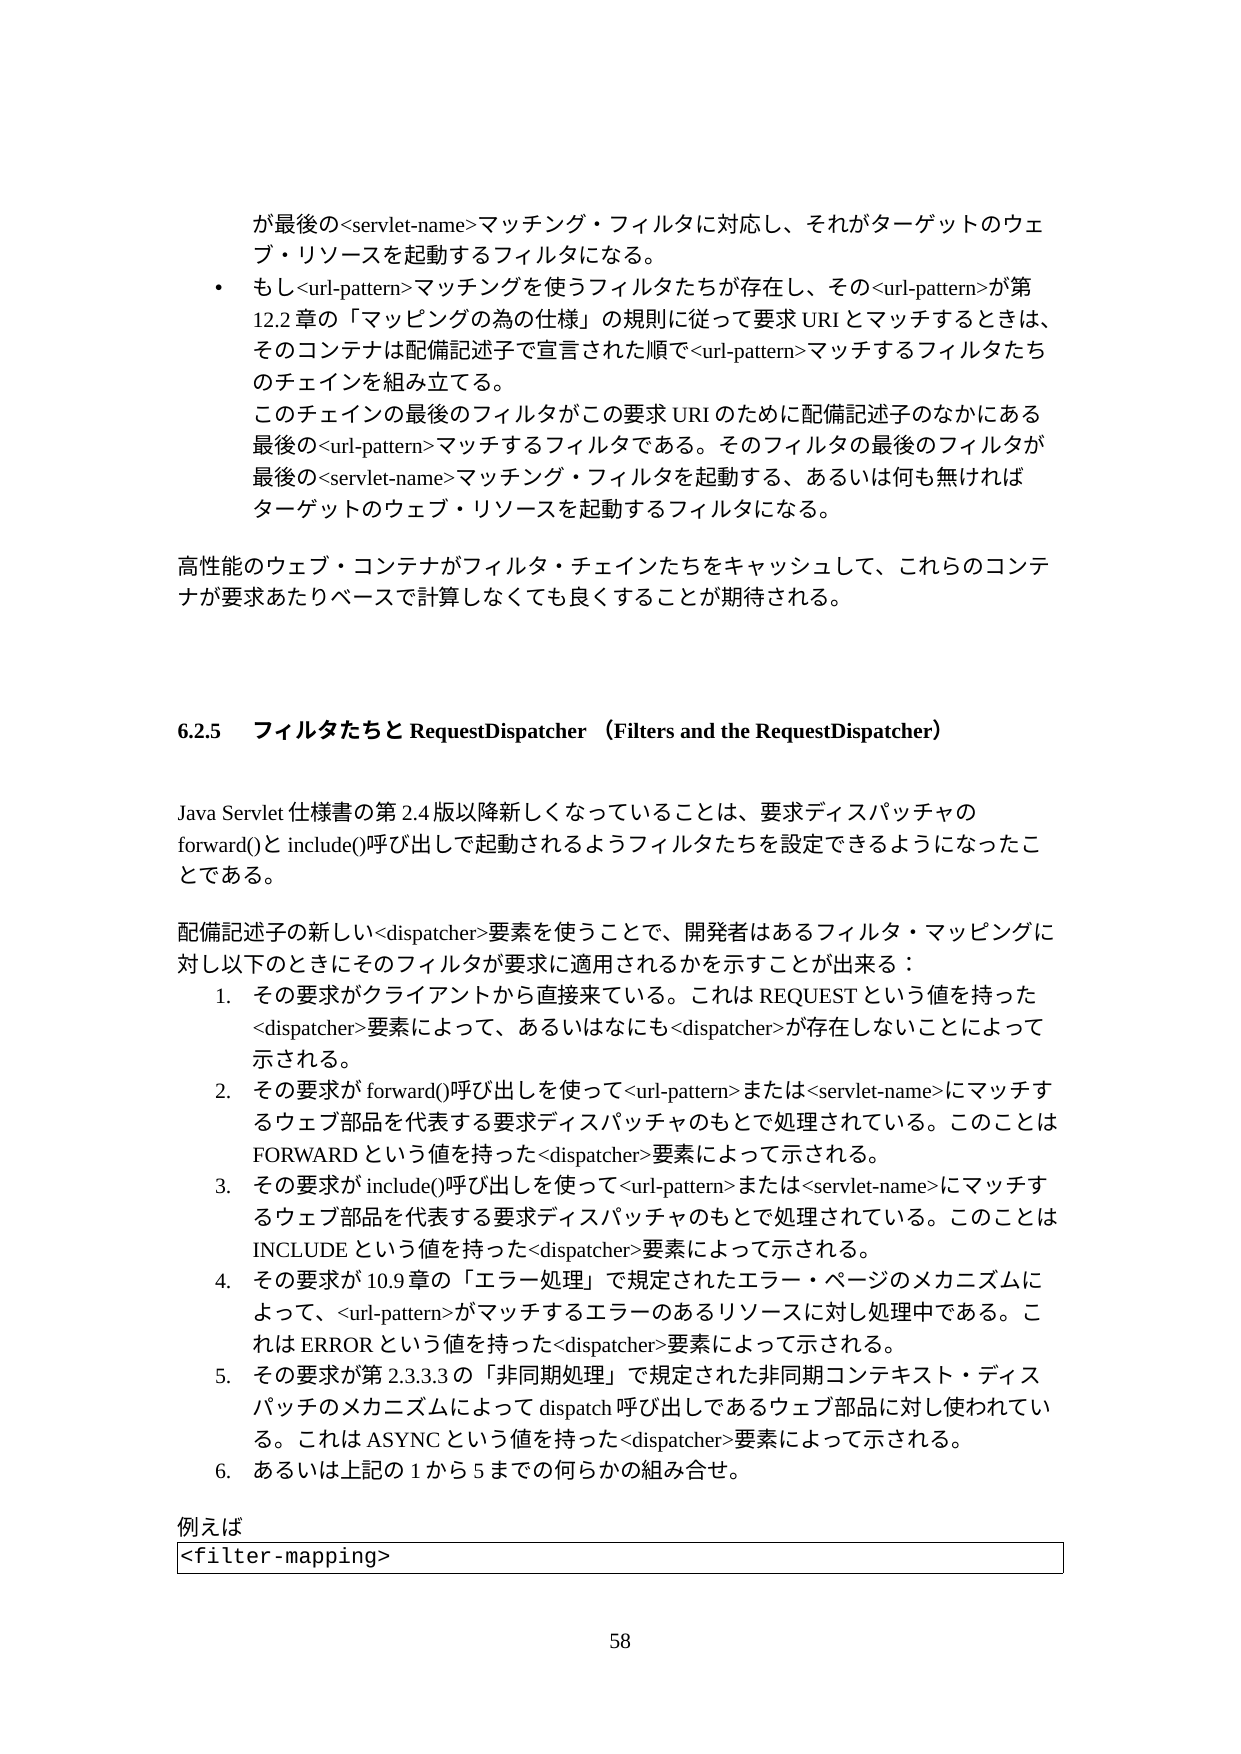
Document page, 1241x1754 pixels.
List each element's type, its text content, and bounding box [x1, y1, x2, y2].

list あるいは上記の1から5までの何らかの組み合せ。 [215, 1453, 1063, 1485]
list その要求がクライアントから直接来ている。これはREQUESTという値を持った<dispatcher>要素によって、あるいはなにも<dispatcher>が存在しないことによって示される。 [215, 978, 1063, 1073]
text 配備記述子の新しい<dispatcher>要素を使うことで、開発者はあるフィルタ・マッピングに対し以下のときにそのフィルタが要求に適用されるかを示すことが出来る： [177, 915, 1063, 978]
list もし<url-pattern>マッチングを使うフィルタたちが存在し、その<url-pattern>が第12.2章の「マッピングの為の仕様」の規則に従って要求URIとマッチするときは、そのコンテナは配備記述子で宣言された順で<url-pattern>マッチするフィルタたちのチェインを組み立てる。 [215, 270, 1063, 397]
list が最後の<servlet-name>マッチング・フィルタに対応し、それがターゲットのウェブ・リソースを起動するフィルタになる。 [215, 207, 1063, 270]
subtitle フィルタたちとRequestDispatcher （Filters and the RequestDispatcher） [177, 713, 1063, 744]
list その要求が10.9章の「エラー処理」で規定されたエラー・ページのメカニズムによって、<url-pattern>がマッチするエラーのあるリソースに対し処理中である。これはERRORという値を持った<dispatcher>要素によって示される。 [215, 1263, 1063, 1358]
text Java Servlet仕様書の第2.4版以降新しくなっていることは、要求ディスパッチャのforward()とinclude()呼び出しで起動されるようフィルタたちを設定できるようになったことである。 [177, 795, 1063, 890]
text <filter-mapping> [178, 1543, 1063, 1573]
list その要求が第2.3.3.3の「非同期処理」で規定された非同期コンテキスト・ディスパッチのメカニズムによってdispatch呼び出しであるウェブ部品に対し使われている。これはASYNCという値を持った<dispatcher>要素によって示される。 [215, 1358, 1063, 1453]
text 高性能のウェブ・コンテナがフィルタ・チェインたちをキャッシュして、これらのコンテナが要求あたりベースで計算しなくても良くすることが期待される。 [177, 549, 1063, 612]
list その要求がforward()呼び出しを使って<url-pattern>または<servlet-name>にマッチするウェブ部品を代表する要求ディスパッチャのもとで処理されている。このことはFORWARDという値を持った<dispatcher>要素によって示される。 [215, 1073, 1063, 1168]
text 例えば [177, 1510, 1063, 1542]
list その要求がinclude()呼び出しを使って<url-pattern>または<servlet-name>にマッチするウェブ部品を代表する要求ディスパッチャのもとで処理されている。このことはINCLUDEという値を持った<dispatcher>要素によって示される。 [215, 1168, 1063, 1263]
list このチェインの最後のフィルタがこの要求URIのために配備記述子のなかにある最後の<url-pattern>マッチするフィルタである。そのフィルタの最後のフィルタが最後の<servlet-name>マッチング・フィルタを起動する、あるいは何も無ければターゲットのウェブ・リソースを起動するフィルタになる。 [215, 397, 1063, 523]
